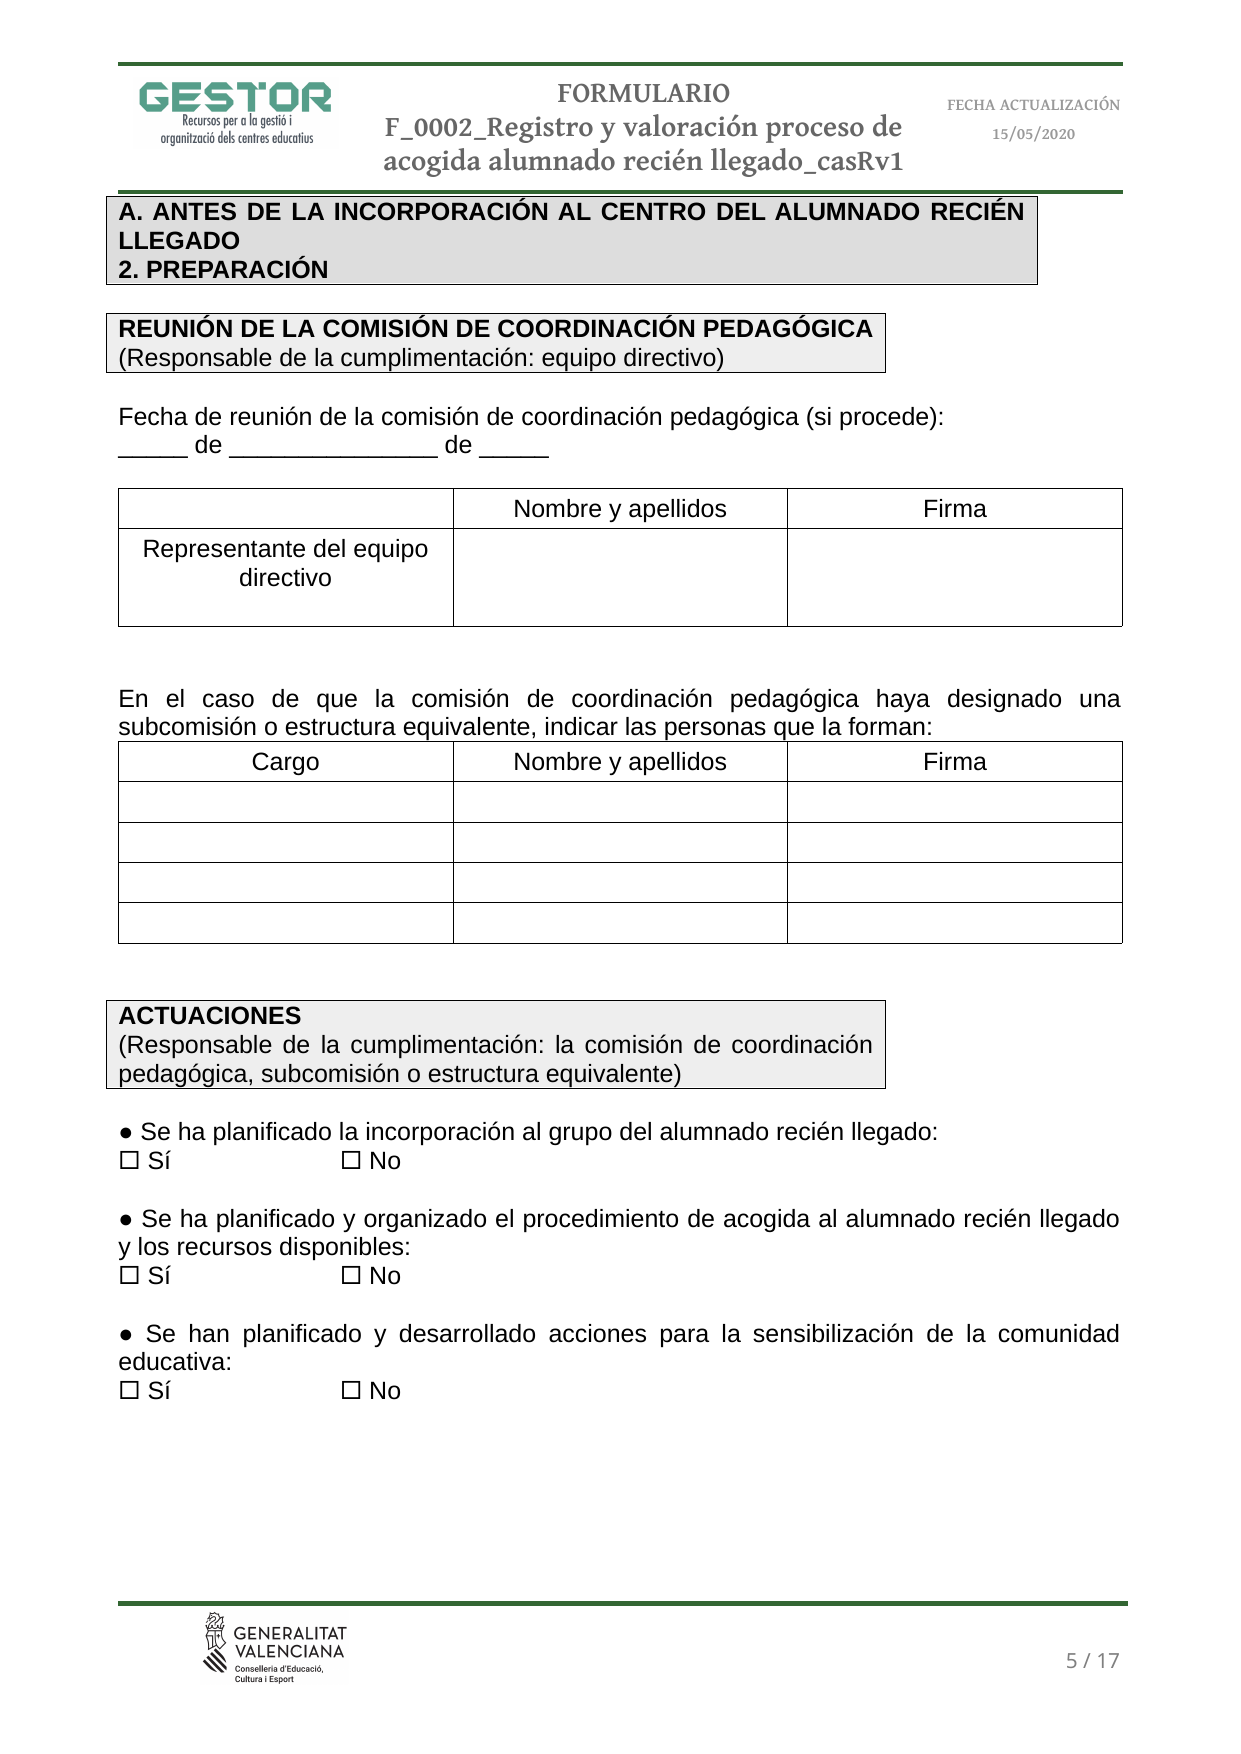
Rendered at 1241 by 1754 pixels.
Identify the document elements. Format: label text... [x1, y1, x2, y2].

table_cell [788, 823, 1122, 862]
text ● Se ha planificado y organizado el procedimiento de acogida al alumnado recién llegado y los recursos disponibles: [118, 1203, 1122, 1261]
picture [133, 77, 340, 149]
table_header [119, 489, 453, 528]
table_header ACTUACIONES (Responsable de la cumplimentación: la comisión de coordinación pedagógica, subcomisión o estructura equivalente) [107, 1001, 885, 1087]
table_header Nombre y apellidos [454, 489, 787, 528]
table_cell [454, 863, 787, 902]
table_header REUNIÓN DE LA COMISIÓN DE COORDINACIÓN PEDAGÓGICA (Responsable de la cumplimentación: equipo directivo) [107, 314, 885, 372]
table_cell [119, 863, 453, 902]
text En el caso de que la comisión de coordinación pedagógica haya designado una subcomisión o estructura equivalente, indicar las personas que la forman: [118, 683, 1122, 741]
table_header A. ANTES DE LA INCORPORACIÓN AL CENTRO DEL ALUMNADO RECIÉN LLEGADO 2. PREPARACIÓN [107, 197, 1037, 283]
picture [200, 1610, 349, 1685]
table_cell [788, 782, 1122, 822]
table_header Firma [788, 489, 1122, 528]
table_cell [454, 529, 787, 626]
table_cell [119, 782, 453, 822]
table_cell [788, 529, 1122, 626]
text Fecha de reunión de la comisión de coordinación pedagógica (si procede): [118, 402, 1122, 430]
table_cell [788, 903, 1122, 943]
text  Sí  No [118, 1376, 1122, 1405]
text  Sí  No [118, 1261, 1122, 1290]
table_header Cargo [119, 742, 453, 781]
text ● Se han planificado y desarrollado acciones para la sensibilización de la comunidad educativa: [118, 1318, 1122, 1376]
table_header Firma [788, 742, 1122, 781]
table_cell Representante del equipo directivo [119, 529, 453, 626]
table_cell [119, 823, 453, 862]
table_cell [788, 863, 1122, 902]
table_cell [119, 903, 453, 943]
text ● Se ha planificado la incorporación al grupo del alumnado recién llegado: [118, 1117, 1122, 1146]
table_cell [454, 903, 787, 943]
table_cell [454, 823, 787, 862]
text _____ de _______________ de _____ [118, 430, 1122, 459]
table_header Nombre y apellidos [454, 742, 787, 781]
table_cell [454, 782, 787, 822]
text  Sí  No [118, 1146, 1122, 1175]
